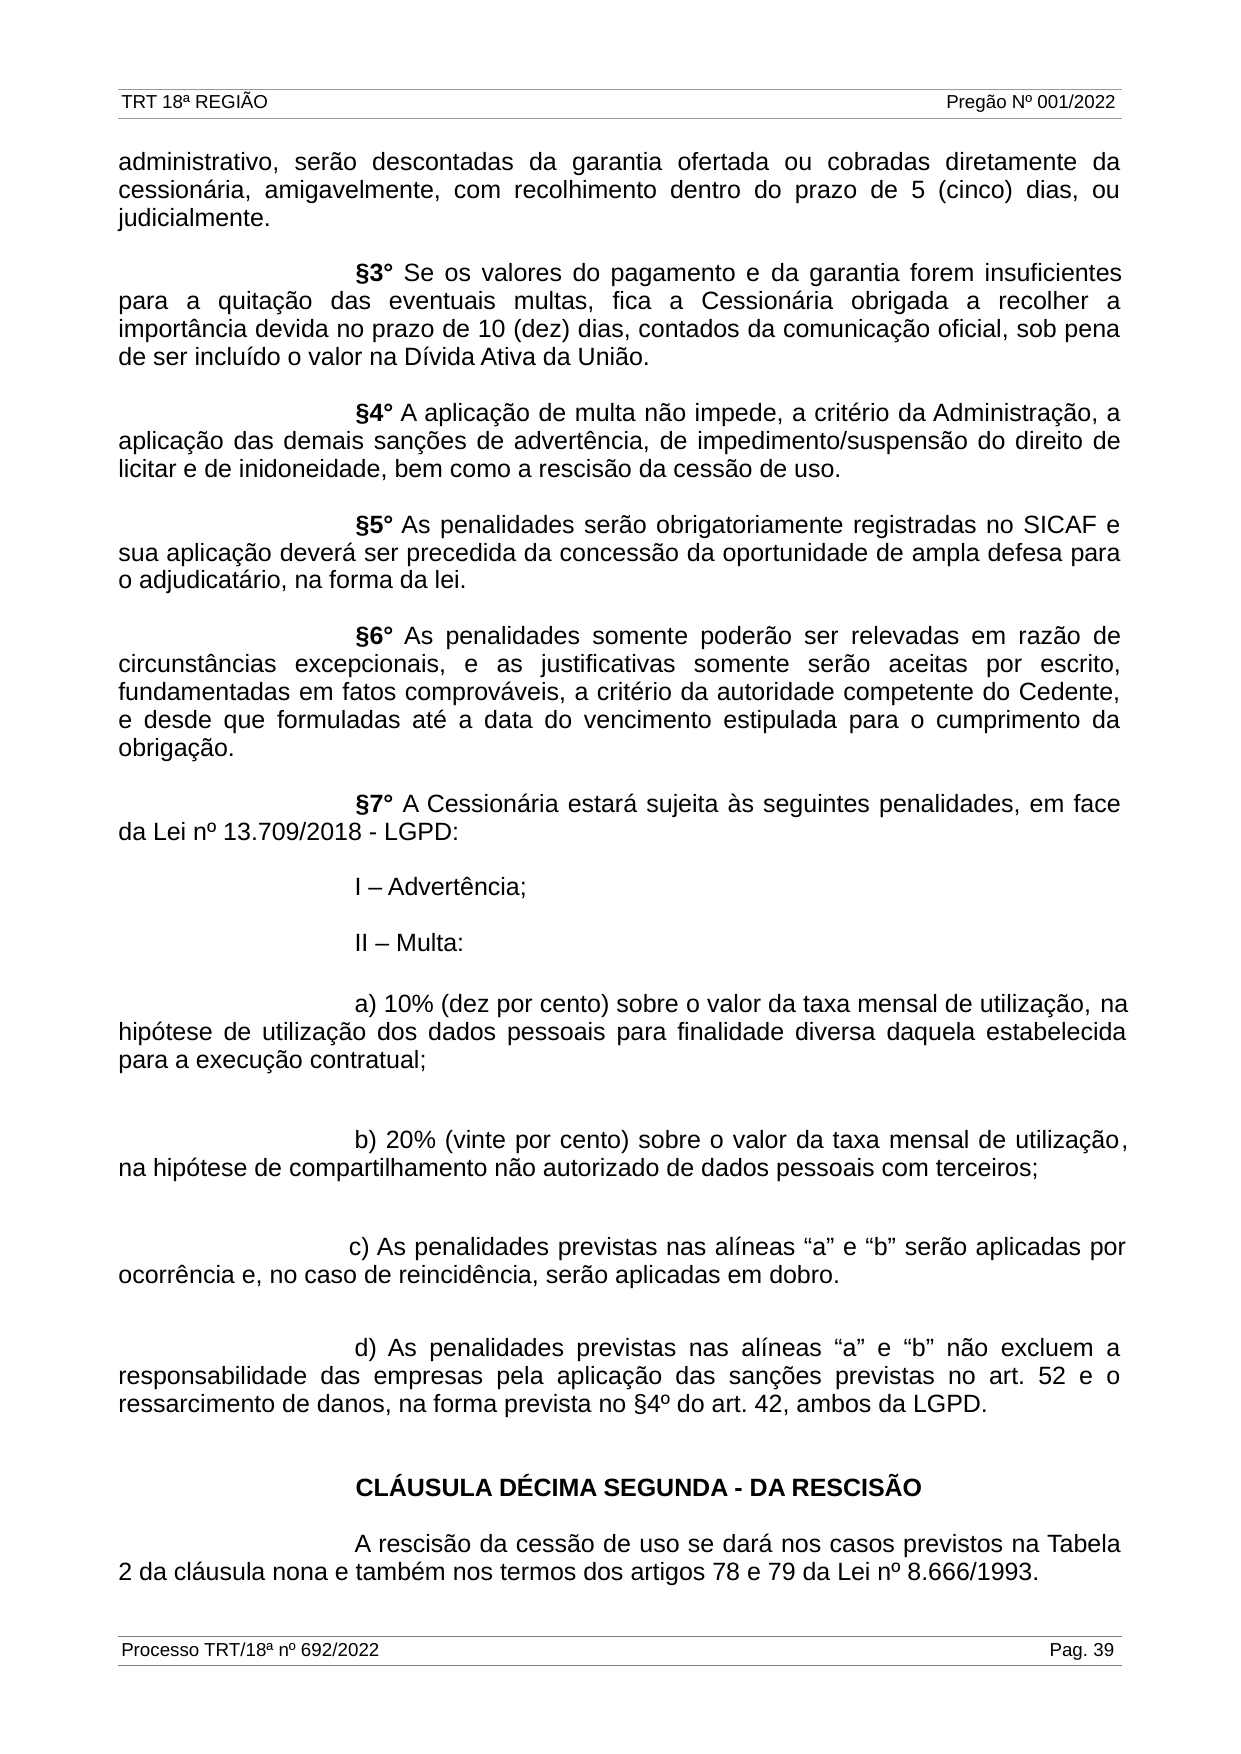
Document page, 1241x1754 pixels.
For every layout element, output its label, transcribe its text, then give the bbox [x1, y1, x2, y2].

text c) As penalidades previstas nas alíneas “a” e “b” serão aplicadas por ocorrência e, no caso de reincidência, serão aplicadas em dobro. [118, 1233, 1128, 1289]
text administrativo, serão descontadas da garantia ofertada ou cobradas diretamente da cessionária, amigavelmente, com recolhimento dentro do prazo de 5 (cinco) dias, ou judicialmente. [118, 147, 1122, 231]
text b) 20% (vinte por cento) sobre o valor da taxa mensal de utilização, na hipótese de compartilhamento não autorizado de dados pessoais com terceiros; [118, 1126, 1128, 1181]
text I – Advertência; [118, 873, 1128, 901]
text II – Multa: [118, 929, 1128, 957]
text a) 10% (dez por cento) sobre o valor da taxa mensal de utilização, na hipótese de utilização dos dados pessoais para finalidade diversa daquela estabelecida para a execução contratual; [118, 990, 1128, 1074]
text §4° A aplicação de multa não impede, a critério da Administração, a aplicação das demais sanções de advertência, de impedimento/suspensão do direito de licitar e de inidoneidade, bem como a rescisão da cessão de uso. [118, 399, 1122, 482]
text CLÁUSULA DÉCIMA SEGUNDA - DA RESCISÃO [118, 1474, 1122, 1502]
text §6° As penalidades somente poderão ser relevadas em razão de circunstâncias excepcionais, e as justificativas somente serão aceitas por escrito, fundamentadas em fatos comprováveis, a critério da autoridade competente do Cedente, e desde que formuladas até a data do vencimento estipulada para o cumprimento da obrigação. [118, 622, 1122, 762]
text d) As penalidades previstas nas alíneas “a” e “b” não excluem a responsabilidade das empresas pela aplicação das sanções previstas no art. 52 e o ressarcimento de danos, na forma prevista no §4º do art. 42, ambos da LGPD. [118, 1334, 1122, 1418]
text §3° Se os valores do pagamento e da garantia forem insuficientes para a quitação das eventuais multas, fica a Cessionária obrigada a recolher a importância devida no prazo de 10 (dez) dias, contados da comunicação oficial, sob pena de ser incluído o valor na Dívida Ativa da União. [118, 259, 1122, 371]
text §5° As penalidades serão obrigatoriamente registradas no SICAF e sua aplicação deverá ser precedida da concessão da oportunidade de ampla defesa para o adjudicatário, na forma da lei. [118, 510, 1122, 594]
text A rescisão da cessão de uso se dará nos casos previstos na Tabela 2 da cláusula nona e também nos termos dos artigos 78 e 79 da Lei nº 8.666/1993. [118, 1529, 1122, 1585]
text §7° A Cessionária estará sujeita às seguintes penalidades, em face da Lei nº 13.709/2018 - LGPD: [118, 789, 1122, 845]
